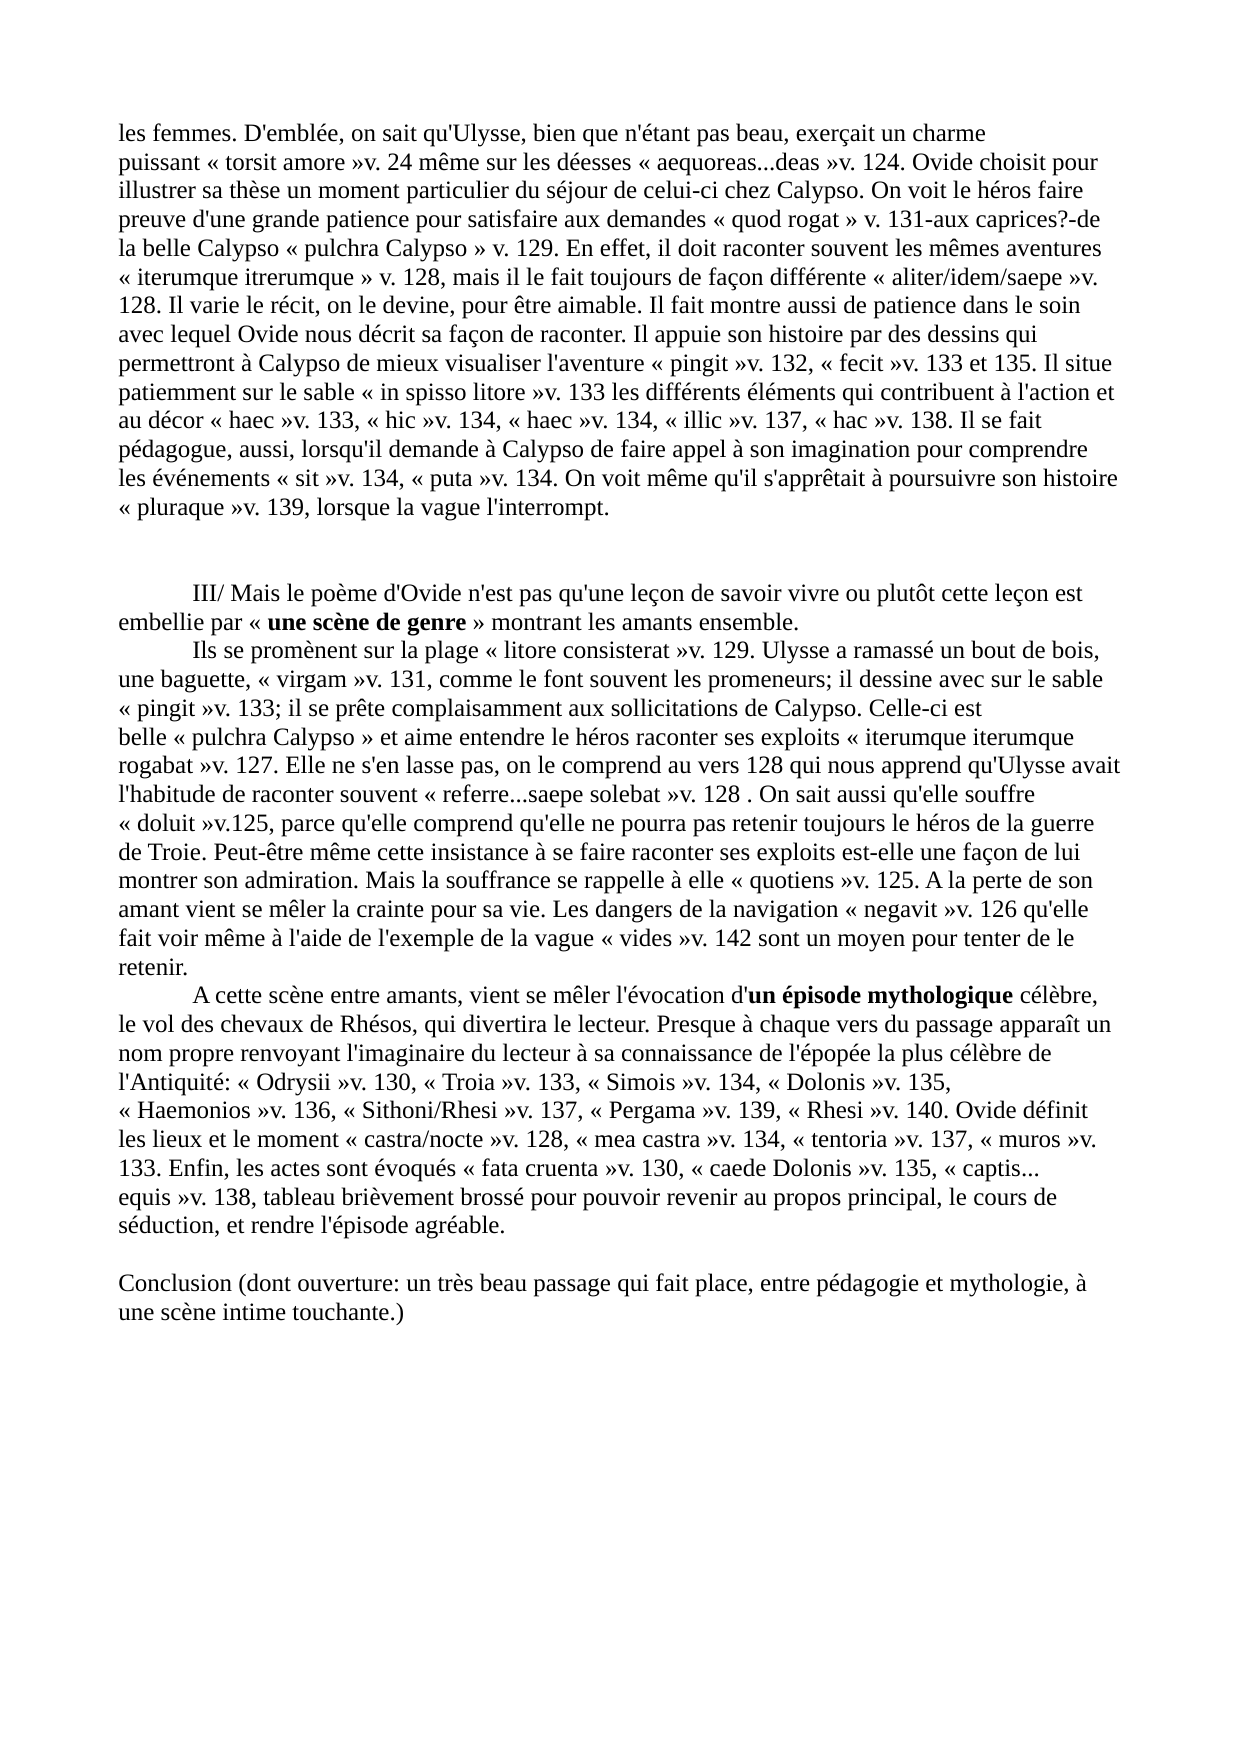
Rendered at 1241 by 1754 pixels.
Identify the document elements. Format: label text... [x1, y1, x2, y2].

text Ils se promènent sur la plage « litore consisterat »v. 129. Ulysse a ramassé un bout de bois, une baguette, « virgam »v. 131, comme le font souvent les promeneurs; il dessine avec sur le sable « pingit »v. 133; il se prête complaisamment aux sollicitations de Calypso. Celle-ci est belle « pulchra Calypso » et aime entendre le héros raconter ses exploits « iterumque iterumque rogabat »v. 127. Elle ne s'en lasse pas, on le comprend au vers 128 qui nous apprend qu'Ulysse avait l'habitude de raconter souvent « referre...saepe solebat »v. 128 . On sait aussi qu'elle souffre « doluit »v.125, parce qu'elle comprend qu'elle ne pourra pas retenir toujours le héros de la guerre de Troie. Peut-être même cette insistance à se faire raconter ses exploits est-elle une façon de lui montrer son admiration. Mais la souffrance se rappelle à elle « quotiens »v. 125. A la perte de son amant vient se mêler la crainte pour sa vie. Les dangers de la navigation « negavit »v. 126 qu'elle fait voir même à l'aide de l'exemple de la vague « vides »v. 142 sont un moyen pour tenter de le retenir. [118, 636, 1122, 981]
text Conclusion (dont ouverture: un très beau passage qui fait place, entre pédagogie et mythologie, à une scène intime touchante.) [118, 1268, 1122, 1326]
text A cette scène entre amants, vient se mêler l'évocation d'un épisode mythologique célèbre, le vol des chevaux de Rhésos, qui divertira le lecteur. Presque à chaque vers du passage apparaît un nom propre renvoyant l'imaginaire du lecteur à sa connaissance de l'épopée la plus célèbre de l'Antiquité: « Odrysii »v. 130, « Troia »v. 133, « Simois »v. 134, « Dolonis »v. 135, « Haemonios »v. 136, « Sithoni/Rhesi »v. 137, « Pergama »v. 139, « Rhesi »v. 140. Ovide définit les lieux et le moment « castra/nocte »v. 128, « mea castra »v. 134, « tentoria »v. 137, « muros »v. 133. Enfin, les actes sont évoqués « fata cruenta »v. 130, « caede Dolonis »v. 135, « captis... equis »v. 138, tableau brièvement brossé pour pouvoir revenir au propos principal, le cours de séduction, et rendre l'épisode agréable. [118, 981, 1122, 1239]
text les femmes. D'emblée, on sait qu'Ulysse, bien que n'étant pas beau, exerçait un charme puissant « torsit amore »v. 24 même sur les déesses « aequoreas...deas »v. 124. Ovide choisit pour illustrer sa thèse un moment particulier du séjour de celui-ci chez Calypso. On voit le héros faire preuve d'une grande patience pour satisfaire aux demandes « quod rogat » v. 131-aux caprices?-de la belle Calypso « pulchra Calypso » v. 129. En effet, il doit raconter souvent les mêmes aventures « iterumque itrerumque » v. 128, mais il le fait toujours de façon différente « aliter/idem/saepe »v. 128. Il varie le récit, on le devine, pour être aimable. Il fait montre aussi de patience dans le soin avec lequel Ovide nous décrit sa façon de raconter. Il appuie son histoire par des dessins qui permettront à Calypso de mieux visualiser l'aventure « pingit »v. 132, « fecit »v. 133 et 135. Il situe patiemment sur le sable « in spisso litore »v. 133 les différents éléments qui contribuent à l'action et au décor « haec »v. 133, « hic »v. 134, « haec »v. 134, « illic »v. 137, « hac »v. 138. Il se fait pédagogue, aussi, lorsqu'il demande à Calypso de faire appel à son imagination pour comprendre les événements « sit »v. 134, « puta »v. 134. On voit même qu'il s'apprêtait à poursuivre son histoire « pluraque »v. 139, lorsque la vague l'interrompt. [118, 118, 1122, 521]
text III/ Mais le poème d'Ovide n'est pas qu'une leçon de savoir vivre ou plutôt cette leçon est embellie par « une scène de genre » montrant les amants ensemble. [118, 578, 1122, 636]
